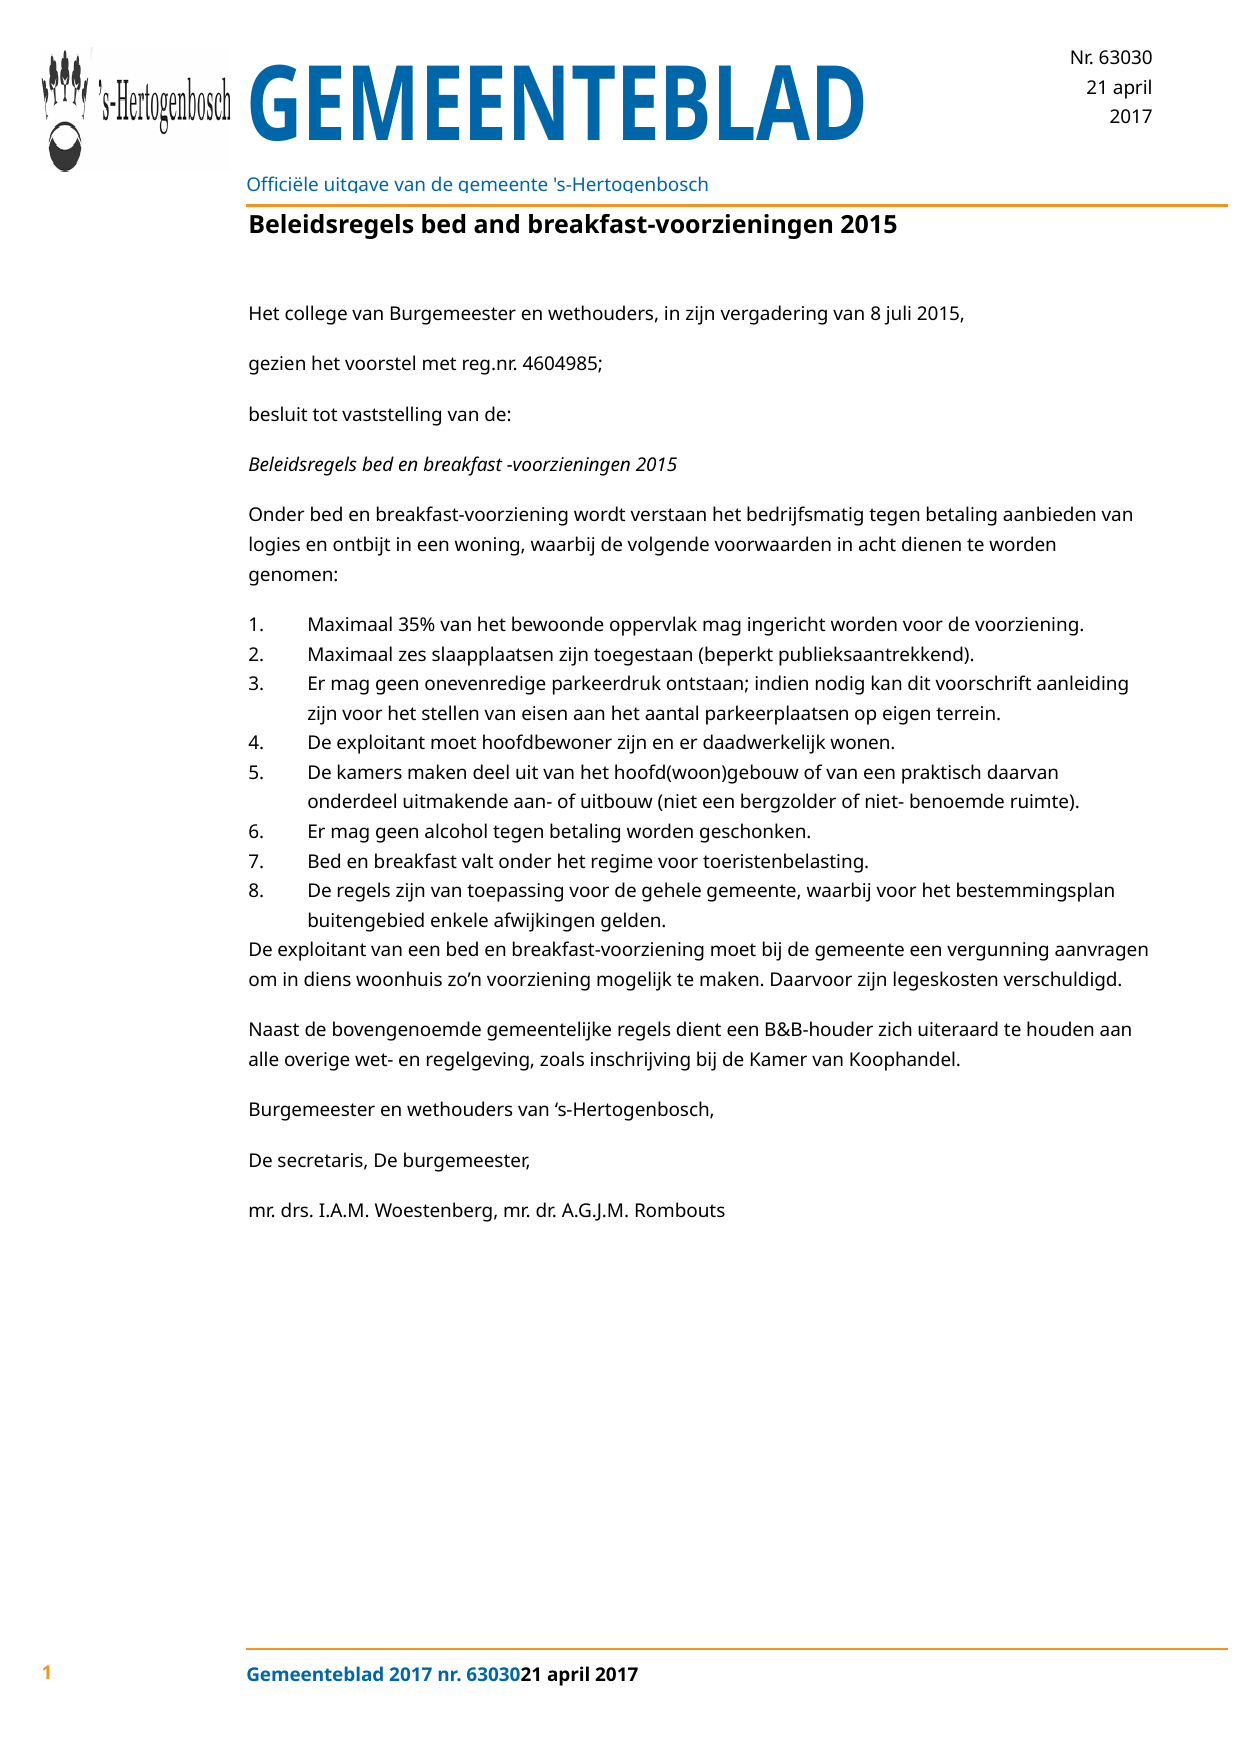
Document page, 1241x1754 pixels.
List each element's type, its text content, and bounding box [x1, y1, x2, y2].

text Beleidsregels bed and breakfast-voorzieningen 2015 [248, 207, 1152, 241]
text Beleidsregels bed en breakfast -voorzieningen 2015 [248, 451, 1152, 477]
list Er mag geen alcohol tegen betaling worden geschonken. [248, 818, 1152, 844]
text Onder bed en breakfast-voorziening wordt verstaan het bedrijfsmatig tegen betaling aanbieden van logies en ontbijt in een woning, waarbij de volgende voorwaarden in acht dienen te worden genomen: [248, 502, 1152, 586]
text besluit tot vaststelling van de: [248, 401, 1152, 426]
text gezien het voorstel met reg.nr. 4604985; [248, 350, 1152, 376]
text Het college van Burgemeester en wethouders, in zijn vergadering van 8 juli 2015, [248, 300, 1152, 326]
picture [41, 47, 231, 172]
list Maximaal zes slaapplaatsen zijn toegestaan (beperkt publieksaantrekkend). [248, 641, 1152, 666]
list Bed en breakfast valt onder het regime voor toeristenbelasting. [248, 848, 1152, 873]
list Maximaal 35% van het bewoonde oppervlak mag ingericht worden voor de voorziening. [248, 611, 1152, 637]
text De exploitant van een bed en breakfast-voorziening moet bij de gemeente een vergunning aanvragen om in diens woonhuis zo’n voorziening mogelijk te maken. Daarvoor zijn legeskosten verschuldigd. [248, 937, 1152, 992]
text mr. drs. I.A.M. Woestenberg, mr. dr. A.G.J.M. Rombouts [248, 1197, 1152, 1223]
list De exploitant moet hoofdbewoner zijn en er daadwerkelijk wonen. [248, 729, 1152, 755]
list De regels zijn van toepassing voor de gehele gemeente, waarbij voor het bestemmingsplan buitengebied enkele afwijkingen gelden. [248, 877, 1152, 933]
text Naast de bovengenoemde gemeentelijke regels dient een B&B-houder zich uiteraard te houden aan alle overige wet- en regelgeving, zoals inschrijving bij de Kamer van Koophandel. [248, 1017, 1152, 1072]
text De secretaris, De burgemeester, [248, 1147, 1152, 1173]
list De kamers maken deel uit van het hoofd(woon)gebouw of van een praktisch daarvan onderdeel uitmakende aan- of uitbouw (niet een bergzolder of niet- benoemde ruimte). [248, 759, 1152, 814]
list Er mag geen onevenredige parkeerdruk ontstaan; indien nodig kan dit voorschrift aanleiding zijn voor het stellen van eisen aan het aantal parkeerplaatsen op eigen terrein. [248, 670, 1152, 726]
text Burgemeester en wethouders van ‘s-Hertogenbosch, [248, 1097, 1152, 1122]
